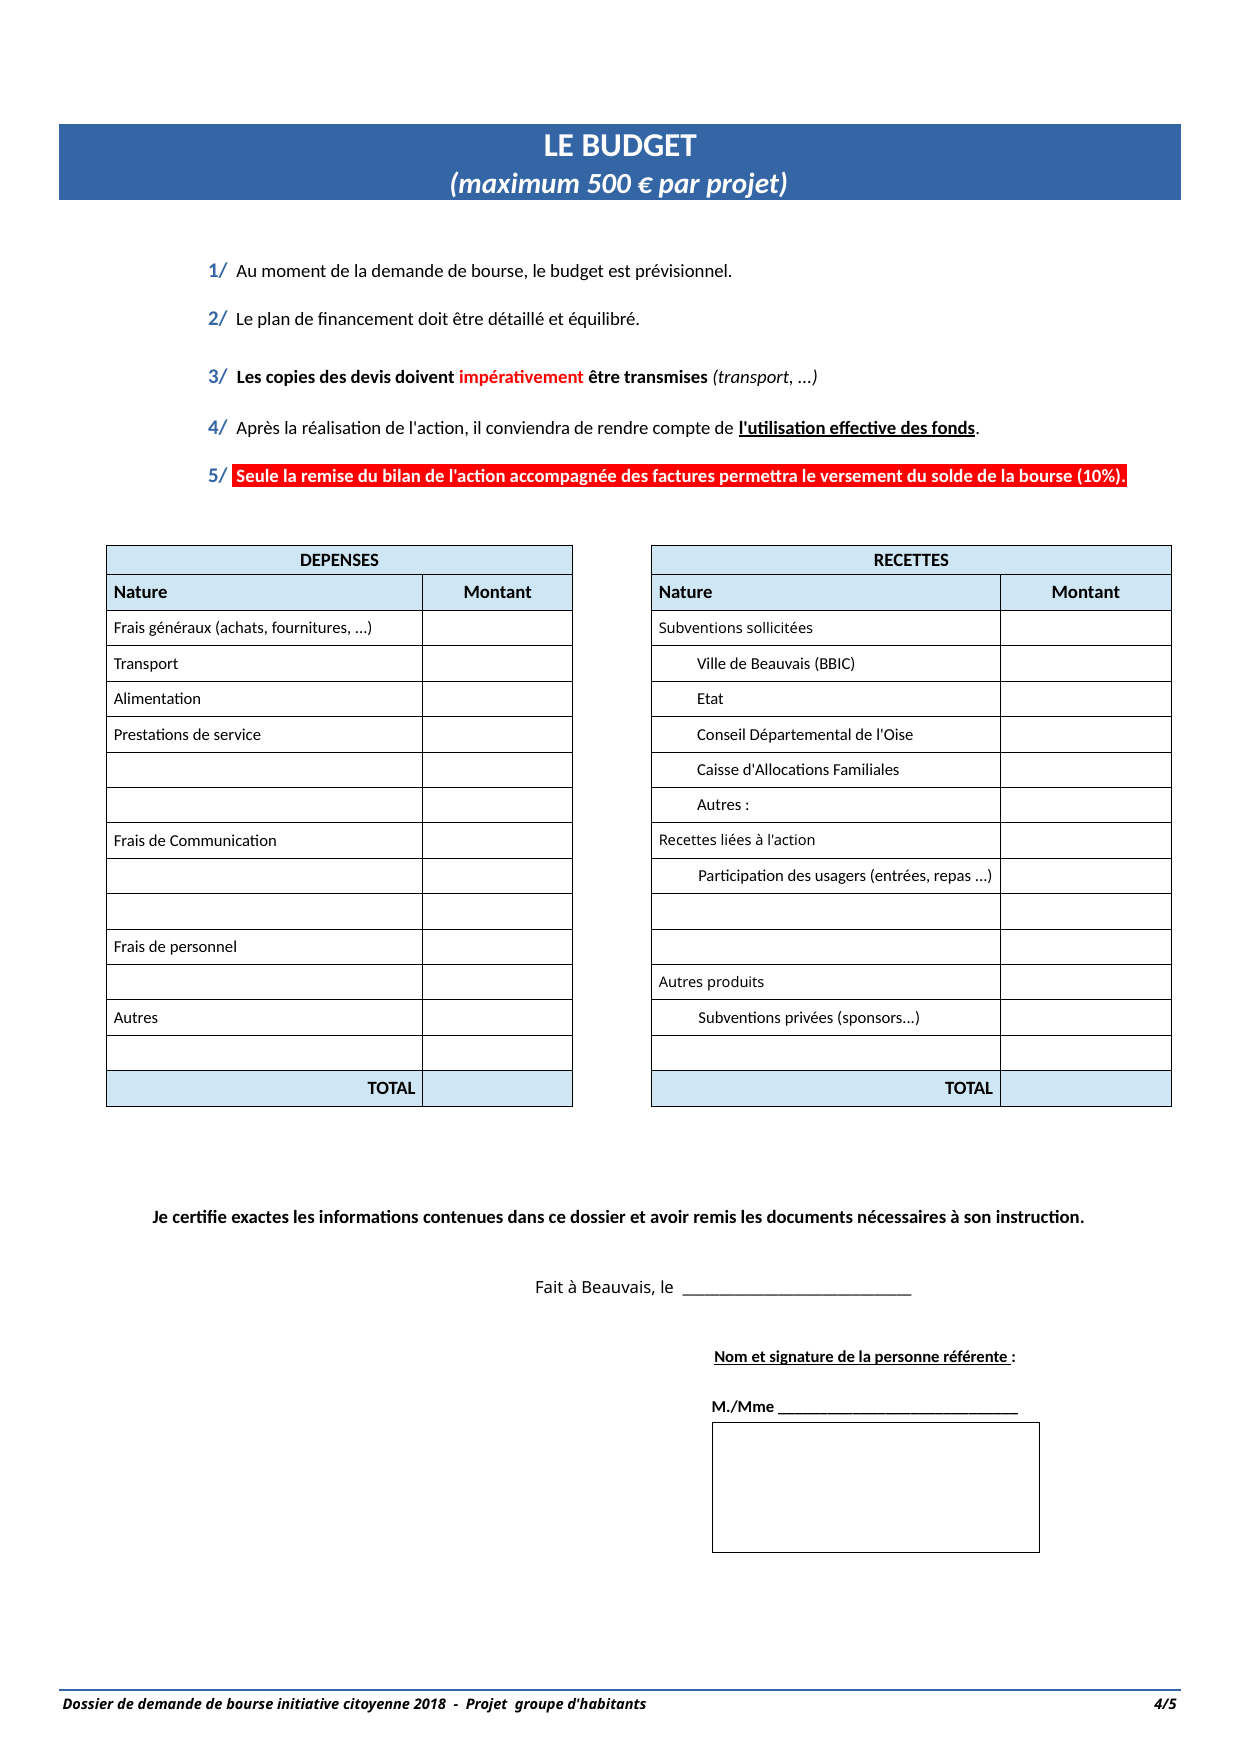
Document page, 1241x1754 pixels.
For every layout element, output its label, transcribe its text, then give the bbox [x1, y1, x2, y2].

table_cell [423, 682, 572, 716]
table_cell Subventions privées (sponsors...) [652, 1000, 1000, 1035]
table_cell Nature [652, 575, 1000, 610]
table_cell [1001, 859, 1171, 893]
table_cell [573, 645, 651, 681]
text Fait à Beauvais, le _______________________________ [268, 1276, 1179, 1298]
table_cell Participation des usagers (entrées, repas ...) [652, 859, 1000, 893]
table_cell [573, 822, 651, 858]
table_cell [573, 716, 651, 751]
table_cell [1001, 611, 1171, 645]
table_cell Transport [107, 646, 422, 681]
table_cell [1001, 717, 1171, 751]
table_cell [1001, 1000, 1171, 1035]
table_cell [652, 894, 1000, 928]
table_cell Etat [652, 682, 1000, 716]
table_cell TOTAL [652, 1071, 1000, 1106]
table_header DEPENSES [107, 546, 572, 574]
table_cell [1001, 1071, 1171, 1106]
table_cell [423, 1000, 572, 1035]
table_cell Prestations de service [107, 717, 422, 751]
table_cell Montant [423, 575, 572, 610]
table_cell [573, 787, 651, 822]
table_cell [573, 1035, 651, 1070]
table_cell Autres produits [652, 965, 1000, 999]
table_cell TOTAL [107, 1071, 422, 1106]
text (maximum 500 € par projet) [59, 165, 1181, 200]
table_cell Conseil Départemental de l'Oise [652, 717, 1000, 751]
table_cell [107, 788, 422, 822]
table_cell [573, 893, 651, 928]
table_cell [423, 788, 572, 822]
table_cell [573, 964, 651, 999]
table_cell [1001, 753, 1171, 787]
table_cell Caisse d'Allocations Familiales [652, 753, 1000, 787]
table_cell [423, 859, 572, 893]
table_cell [1001, 823, 1171, 858]
text 3/ Les copies des devis doivent impérativement être transmises (transport, ...) [59, 360, 1181, 388]
table_cell Montant [1001, 575, 1171, 610]
table_cell Frais généraux (achats, fournitures, ...) [107, 611, 422, 645]
table_cell Autres : [652, 788, 1000, 822]
table_cell [423, 823, 572, 858]
text Nom et signature de la personne référente : [551, 1346, 1178, 1366]
table_cell [423, 1036, 572, 1070]
text LE BUDGET [59, 124, 1181, 165]
table_cell [573, 681, 651, 716]
table_cell [573, 1070, 651, 1106]
table_cell [423, 646, 572, 681]
table_cell [573, 858, 651, 893]
table_cell Autres [107, 1000, 422, 1035]
text 2/ Le plan de financement doit être détaillé et équilibré. [59, 306, 1181, 331]
text 4/ Après la réalisation de l'action, il conviendra de rendre compte de l'utilisation effective des fonds. [59, 414, 1181, 439]
table_cell [423, 965, 572, 999]
table_cell [573, 999, 651, 1035]
table_cell [1001, 930, 1171, 964]
table_cell [423, 930, 572, 964]
table_cell [1001, 788, 1171, 822]
table_cell Nature [107, 575, 422, 610]
text 1/ Au moment de la demande de bourse, le budget est prévisionnel. [59, 257, 1181, 283]
table_cell [107, 1036, 422, 1070]
table_cell Alimentation [107, 682, 422, 716]
table_header RECETTES [652, 546, 1171, 574]
table_cell [652, 1036, 1000, 1070]
table_cell [107, 965, 422, 999]
table_cell [573, 574, 651, 610]
table_cell Frais de Communication [107, 823, 422, 858]
table_cell [652, 930, 1000, 964]
table_cell [423, 1071, 572, 1106]
table_cell [423, 717, 572, 751]
table_cell Recettes liées à l'action [652, 823, 1000, 858]
table_cell [1001, 894, 1171, 928]
table_cell [573, 610, 651, 645]
table_cell [423, 611, 572, 645]
table_cell [1001, 965, 1171, 999]
table_header [573, 545, 651, 574]
table_cell [573, 751, 651, 787]
table_cell [107, 753, 422, 787]
table_cell [423, 894, 572, 928]
table_cell [1001, 646, 1171, 681]
table_cell [107, 894, 422, 928]
table_cell Subventions sollicitées [652, 611, 1000, 645]
table_cell [1001, 1036, 1171, 1070]
text Je certifie exactes les informations contenues dans ce dossier et avoir remis les documents nécessaires à son instruction. [59, 1205, 1179, 1228]
table_cell Ville de Beauvais (BBIC) [652, 646, 1000, 681]
table_cell [1001, 682, 1171, 716]
table_cell [423, 753, 572, 787]
text M./Mme _____________________________ [551, 1396, 1178, 1417]
table_cell Frais de personnel [107, 930, 422, 964]
table_cell [107, 859, 422, 893]
text 5/ Seule la remise du bilan de l'action accompagnée des factures permettra le versement du solde de la bourse (10%). [59, 462, 1181, 488]
table_cell [573, 929, 651, 964]
